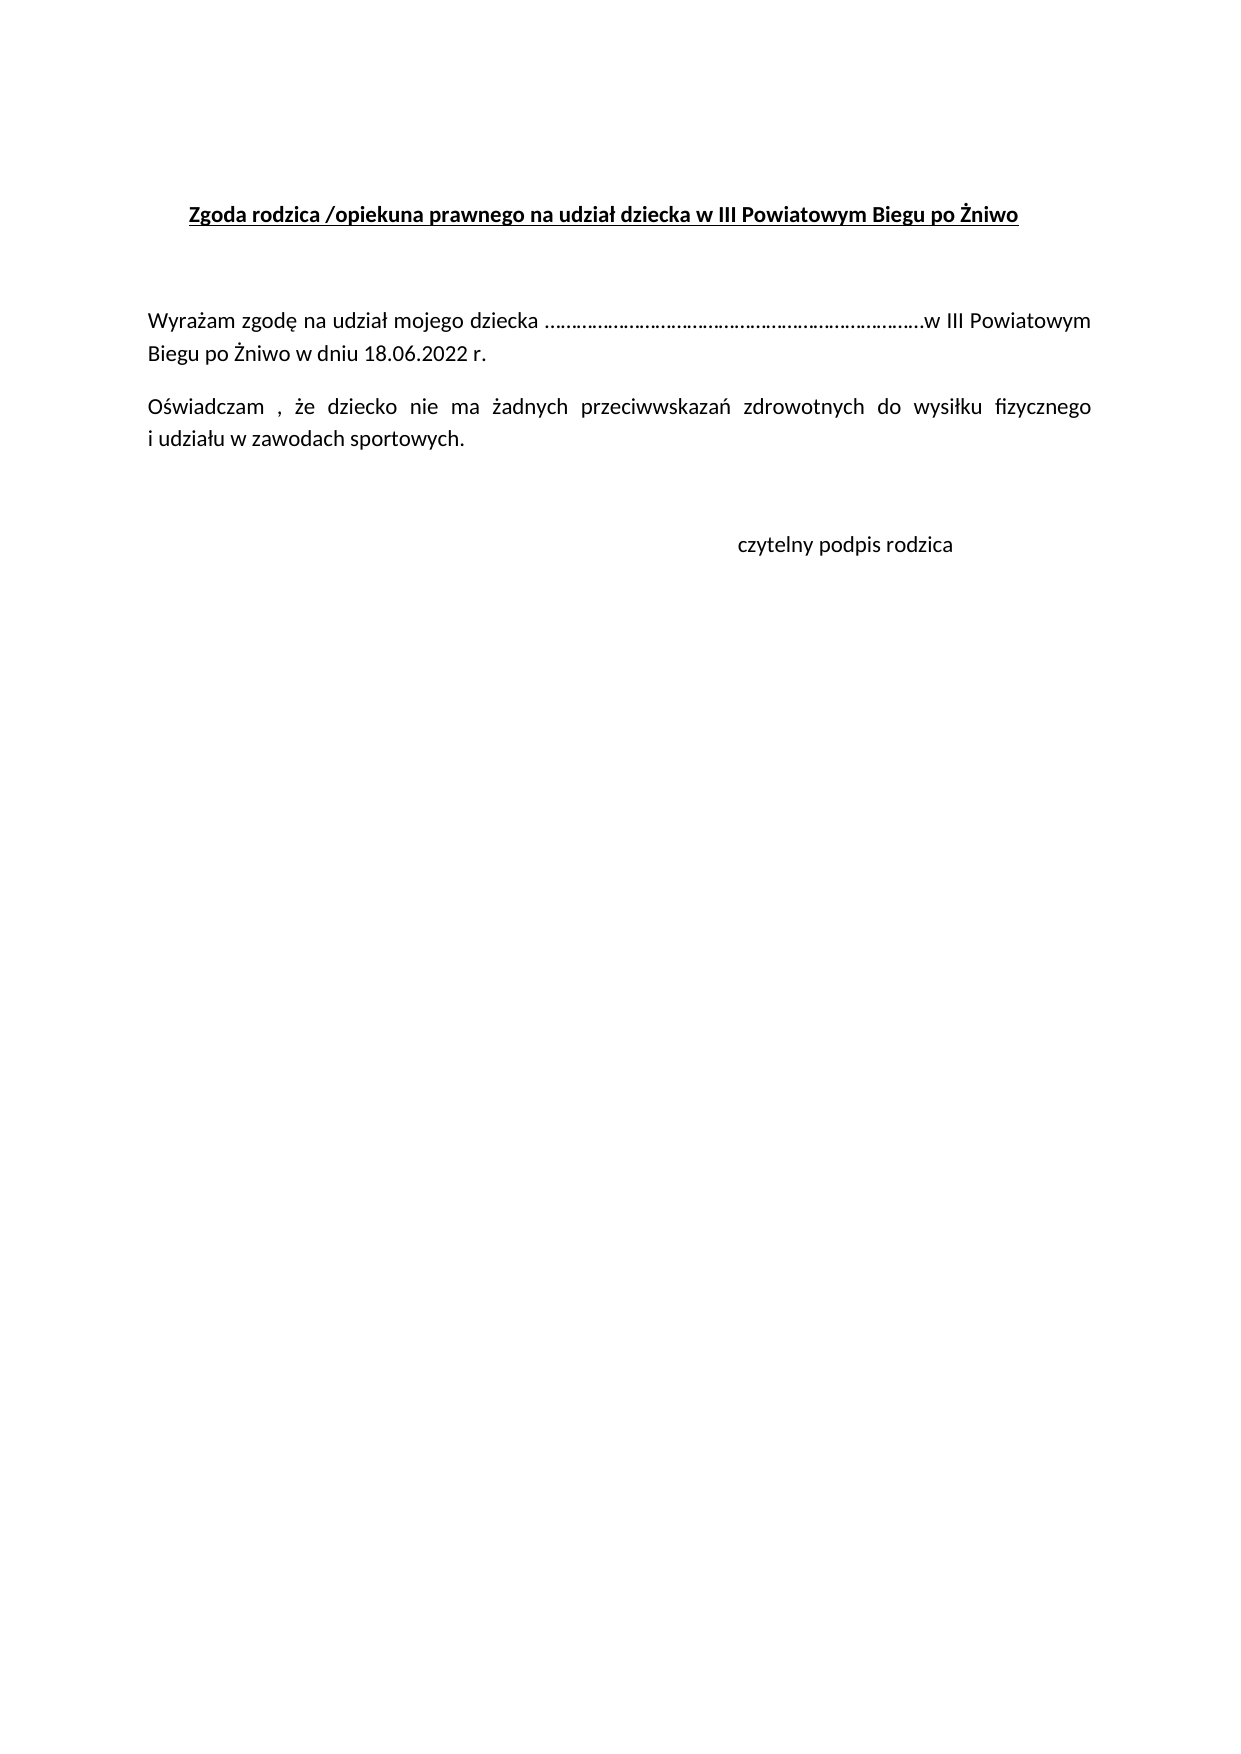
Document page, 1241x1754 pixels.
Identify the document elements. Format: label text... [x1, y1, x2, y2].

text czytelny podpis rodzica [664, 530, 1093, 558]
text Wyrażam zgodę na udział mojego dziecka ………………………………………………………………w III Powiatowym Biegu po Żniwo w dniu 18.06.2022 r. [148, 307, 1093, 367]
text Oświadczam , że dziecko nie ma żadnych przeciwwskazań zdrowotnych do wysiłku fizycznego i udziału w zawodach sportowych. [148, 392, 1093, 452]
text Zgoda rodzica /opiekuna prawnego na udział dziecka w III Powiatowym Biegu po Żniwo [148, 201, 1093, 229]
